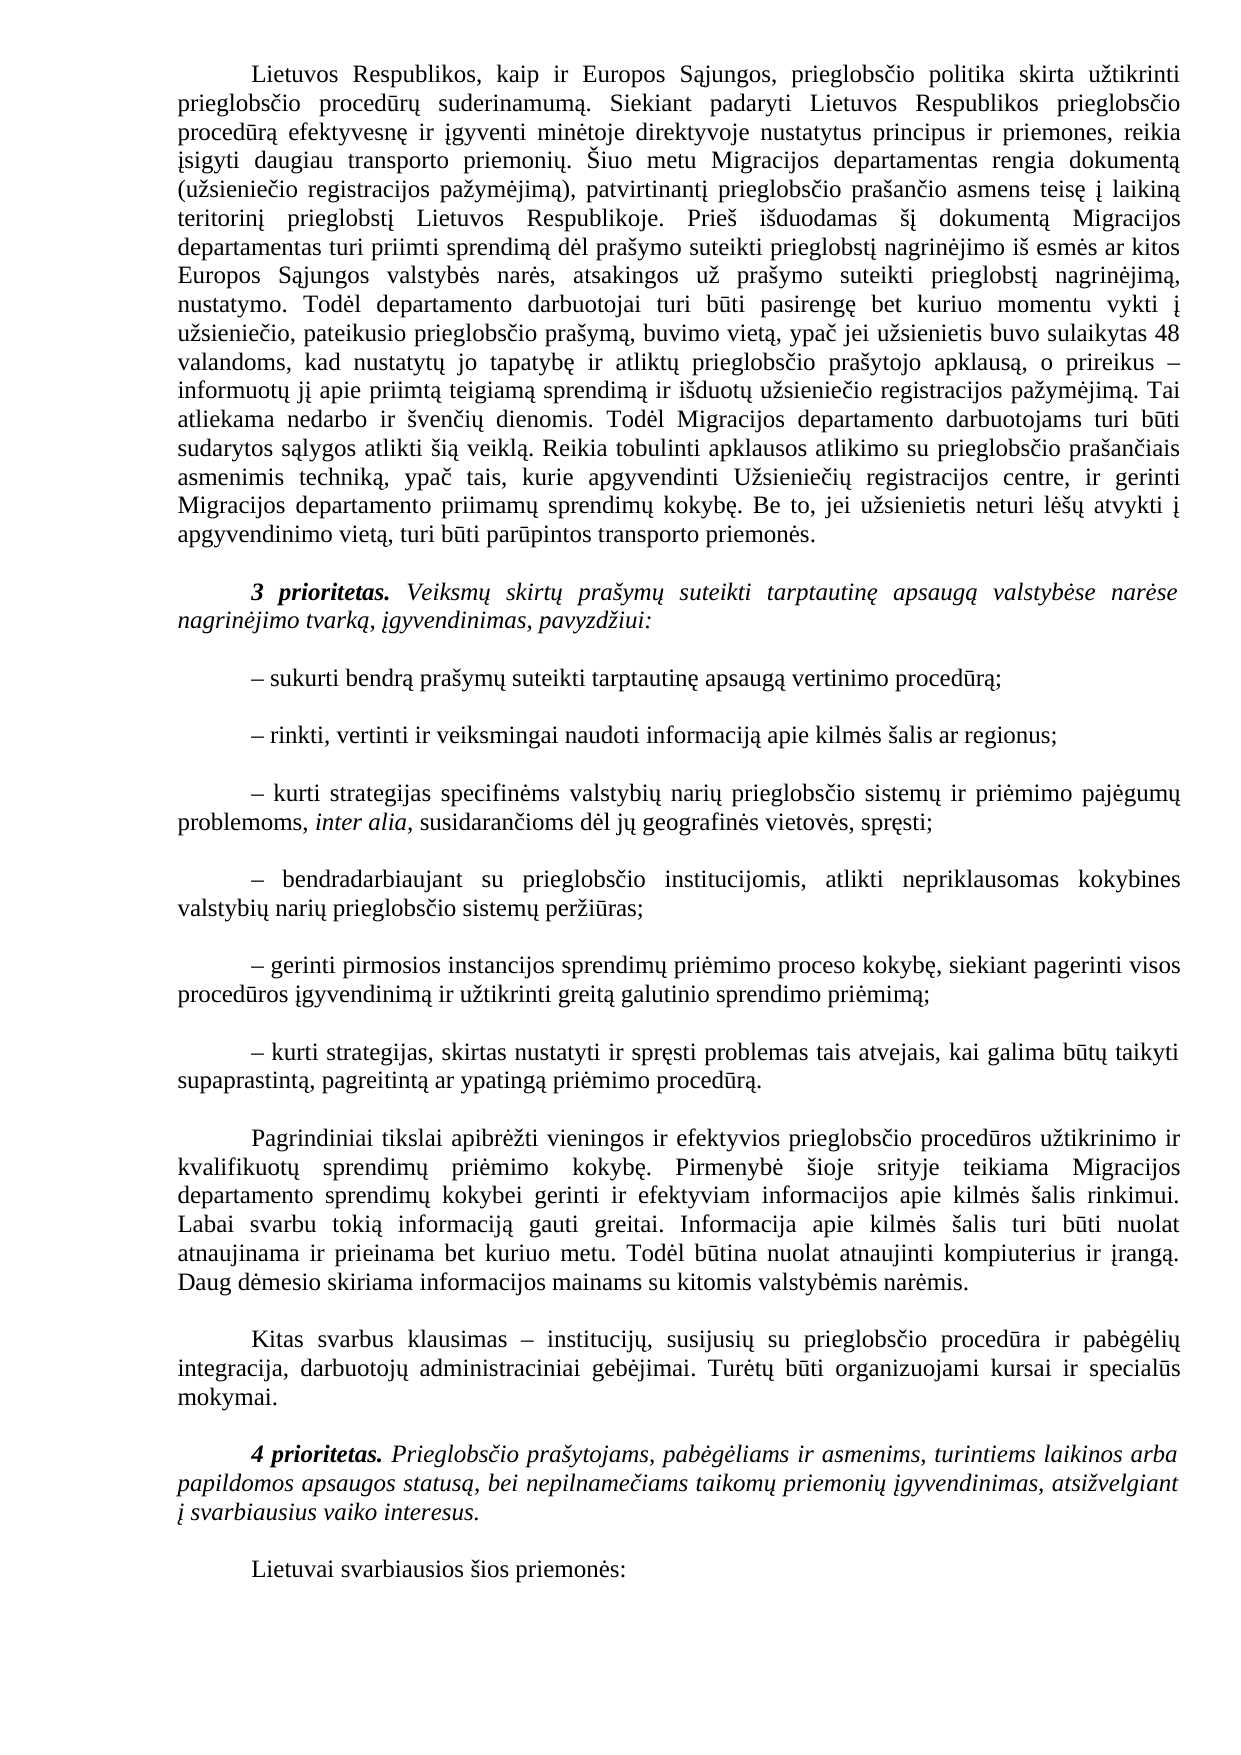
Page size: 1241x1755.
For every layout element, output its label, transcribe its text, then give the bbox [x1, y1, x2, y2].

text Pagrindiniai tikslai apibrėžti vieningos ir efektyvios prieglobsčio procedūros užtikrinimo ir kvalifikuotų sprendimų priėmimo kokybę. Pirmenybė šioje srityje teikiama Migracijos departamento sprendimų kokybei gerinti ir efektyviam informacijos apie kilmės šalis rinkimui. Labai svarbu tokią informaciją gauti greitai. Informacija apie kilmės šalis turi būti nuolat atnaujinama ir prieinama bet kuriuo metu. Todėl būtina nuolat atnaujinti kompiuterius ir įrangą. Daug dėmesio skiriama informacijos mainams su kitomis valstybėmis narėmis. [177, 1123, 1181, 1295]
text – bendradarbiaujant su prieglobsčio institucijomis, atlikti nepriklausomas kokybines valstybių narių prieglobsčio sistemų peržiūras; [177, 864, 1181, 922]
text – sukurti bendrą prašymų suteikti tarptautinę apsaugą vertinimo procedūrą; [177, 663, 1181, 692]
text 3 prioritetas. Veiksmų skirtų prašymų suteikti tarptautinę apsaugą valstybėse narėse nagrinėjimo tvarką, įgyvendinimas, pavyzdžiui: [177, 577, 1181, 634]
text Lietuvos Respublikos, kaip ir Europos Sąjungos, prieglobsčio politika skirta užtikrinti prieglobsčio procedūrų suderinamumą. Siekiant padaryti Lietuvos Respublikos prieglobsčio procedūrą efektyvesnę ir įgyventi minėtoje direktyvoje nustatytus principus ir priemones, reikia įsigyti daugiau transporto priemonių. Šiuo metu Migracijos departamentas rengia dokumentą (užsieniečio registracijos pažymėjimą), patvirtinantį prieglobsčio prašančio asmens teisę į laikiną teritorinį prieglobstį Lietuvos Respublikoje. Prieš išduodamas šį dokumentą Migracijos departamentas turi priimti sprendimą dėl prašymo suteikti prieglobstį nagrinėjimo iš esmės ar kitos Europos Sąjungos valstybės narės, atsakingos už prašymo suteikti prieglobstį nagrinėjimą, nustatymo. Todėl departamento darbuotojai turi būti pasirengę bet kuriuo momentu vykti į užsieniečio, pateikusio prieglobsčio prašymą, buvimo vietą, ypač jei užsienietis buvo sulaikytas 48 valandoms, kad nustatytų jo tapatybę ir atliktų prieglobsčio prašytojo apklausą, o prireikus – informuotų jį apie priimtą teigiamą sprendimą ir išduotų užsieniečio registracijos pažymėjimą. Tai atliekama nedarbo ir švenčių dienomis. Todėl Migracijos departamento darbuotojams turi būti sudarytos sąlygos atlikti šią veiklą. Reikia tobulinti apklausos atlikimo su prieglobsčio prašančiais asmenimis techniką, ypač tais, kurie apgyvendinti Užsieniečių registracijos centre, ir gerinti Migracijos departamento priimamų sprendimų kokybę. Be to, jei užsienietis neturi lėšų atvykti į apgyvendinimo vietą, turi būti parūpintos transporto priemonės. [177, 59, 1181, 548]
text Lietuvai svarbiausios šios priemonės: [177, 1554, 1181, 1583]
text Kitas svarbus klausimas – institucijų, susijusių su prieglobsčio procedūra ir pabėgėlių integracija, darbuotojų administraciniai gebėjimai. Turėtų būti organizuojami kursai ir specialūs mokymai. [177, 1324, 1181, 1410]
text 4 prioritetas. Prieglobsčio prašytojams, pabėgėliams ir asmenims, turintiems laikinos arba papildomos apsaugos statusą, bei nepilnamečiams taikomų priemonių įgyvendinimas, atsižvelgiant į svarbiausius vaiko interesus. [177, 1439, 1181, 1525]
text – kurti strategijas specifinėms valstybių narių prieglobsčio sistemų ir priėmimo pajėgumų problemoms, inter alia, susidarančioms dėl jų geografinės vietovės, spręsti; [177, 778, 1181, 835]
text – rinkti, vertinti ir veiksmingai naudoti informaciją apie kilmės šalis ar regionus; [177, 720, 1181, 749]
text – gerinti pirmosios instancijos sprendimų priėmimo proceso kokybę, siekiant pagerinti visos procedūros įgyvendinimą ir užtikrinti greitą galutinio sprendimo priėmimą; [177, 950, 1181, 1008]
text – kurti strategijas, skirtas nustatyti ir spręsti problemas tais atvejais, kai galima būtų taikyti supaprastintą, pagreitintą ar ypatingą priėmimo procedūrą. [177, 1037, 1181, 1094]
